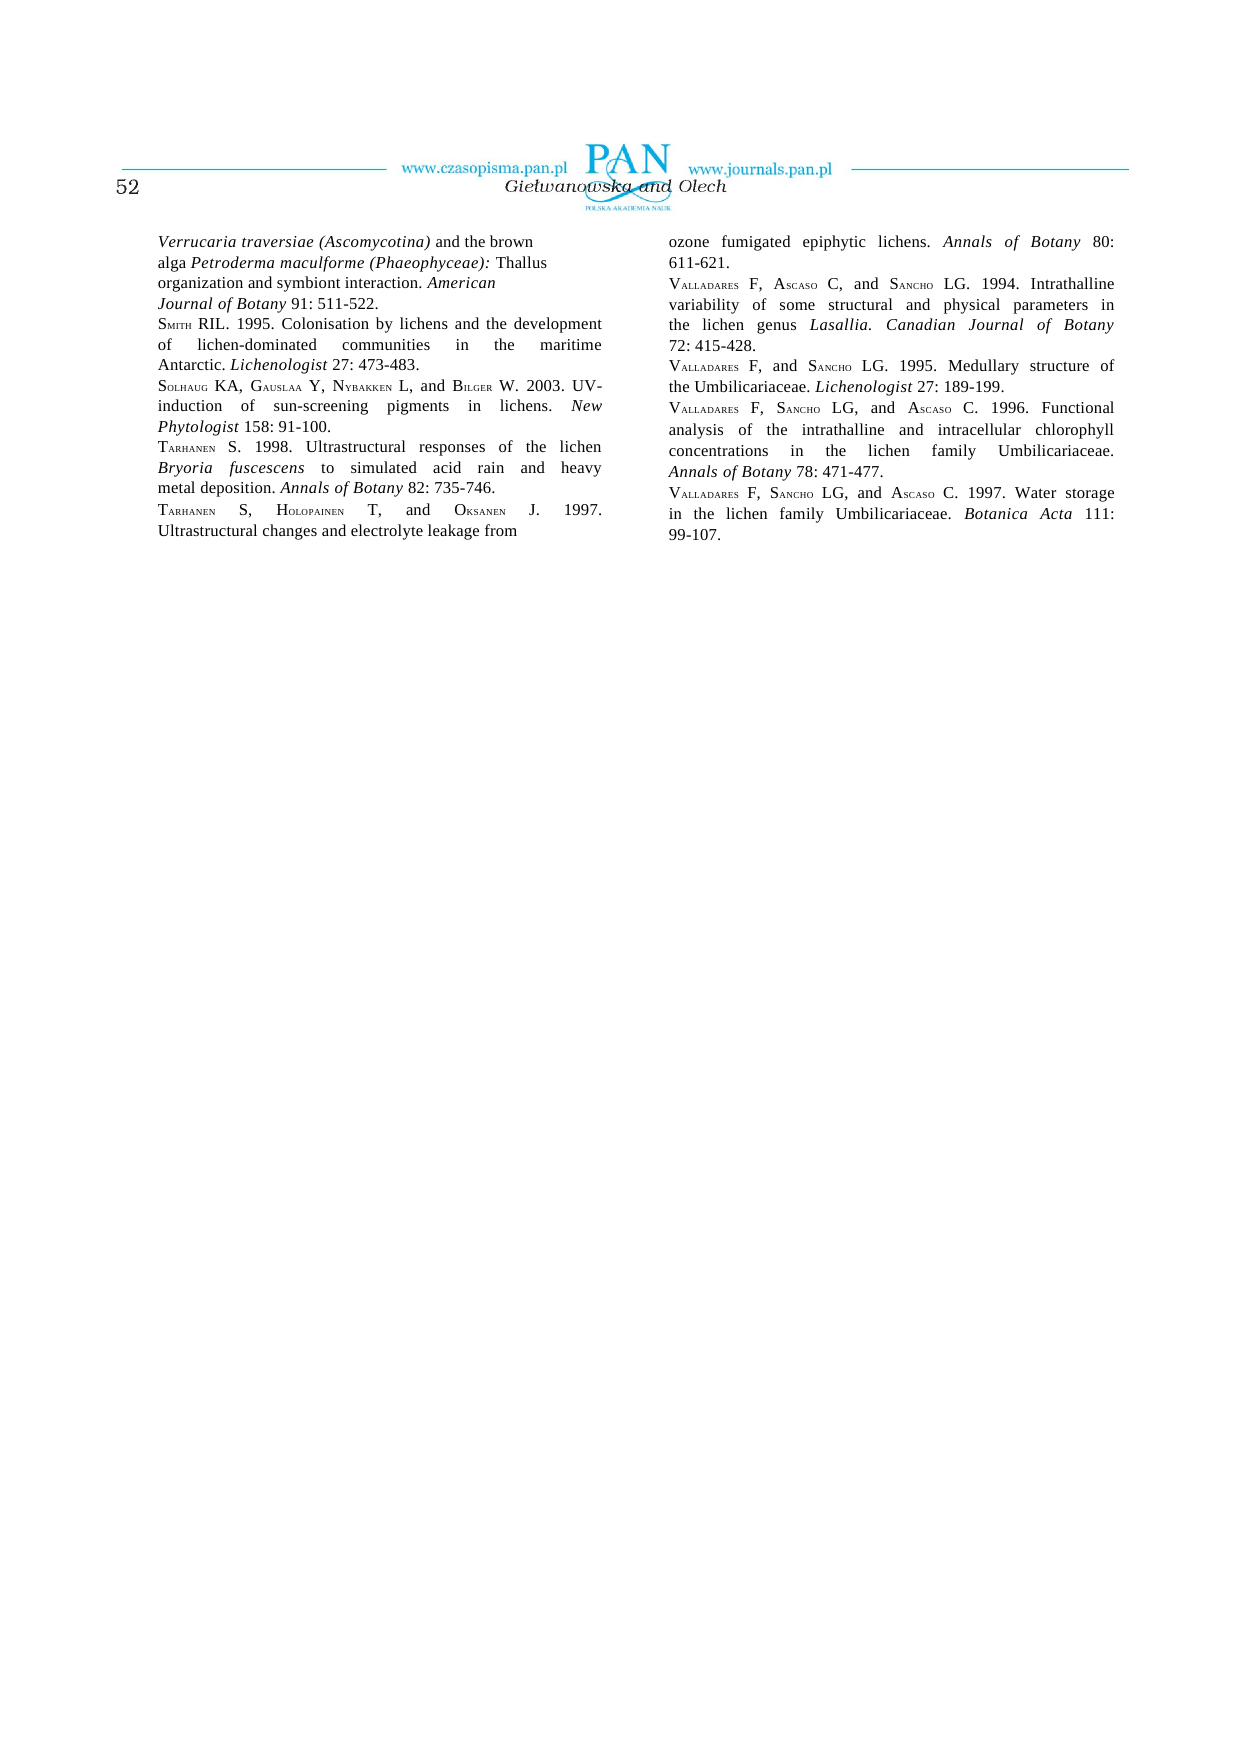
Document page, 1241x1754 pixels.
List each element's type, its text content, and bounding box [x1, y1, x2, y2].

text Tarhanen S. 1998. Ultrastructural responses of the lichen Bryoria fuscescens to simulated acid rain and heavy metal deposition. Annals of Botany 82: 735-746. [158, 437, 602, 498]
text Smith RIL. 1995. Colonisation by lichens and the development of lichen-dominated communities in the maritime Antarctic. Lichenologist 27: 473-483. [158, 313, 602, 375]
text Verrucaria traversiae (Ascomycotina) and the brown alga Petroderma maculforme (Phaeophyceae): Thallus organization and symbiont interaction. American Journal of Botany 91: 511-522. [158, 231, 602, 313]
text ozone fumigated epiphytic lichens. Annals of Botany 80: 611-621. [669, 231, 1115, 273]
text Valladares F, and Sancho LG. 1995. Medullary structure of the Umbilicariaceae. Lichenologist 27: 189-199. [669, 355, 1115, 397]
picture [84, 126, 1156, 218]
text Solhaug KA, Gauslaa Y, Nybakken L, and Bilger W. 2003. UV- induction of sun-screening pigments in lichens. New Phytologist 158: 91-100. [158, 375, 602, 437]
text Tarhanen S, Holopainen T, and Oksanen J. 1997. Ultrastructural changes and electrolyte leakage from [158, 498, 602, 540]
text Valladares F, Ascaso C, and Sancho LG. 1994. Intrathalline variability of some structural and physical parameters in the lichen genus Lasallia. Canadian Journal of Botany 72: 415-428. [669, 273, 1115, 355]
text Valladares F, Sancho LG, and Ascaso C. 1996. Functional analysis of the intrathalline and intracellular chlorophyll concentrations in the lichen family Umbilicariaceae. Annals of Botany 78: 471-477. [669, 397, 1115, 481]
text Valladares F, Sancho LG, and Ascaso C. 1997. Water storage in the lichen family Umbilicariaceae. Botanica Acta 111: 99-107. [669, 481, 1115, 544]
